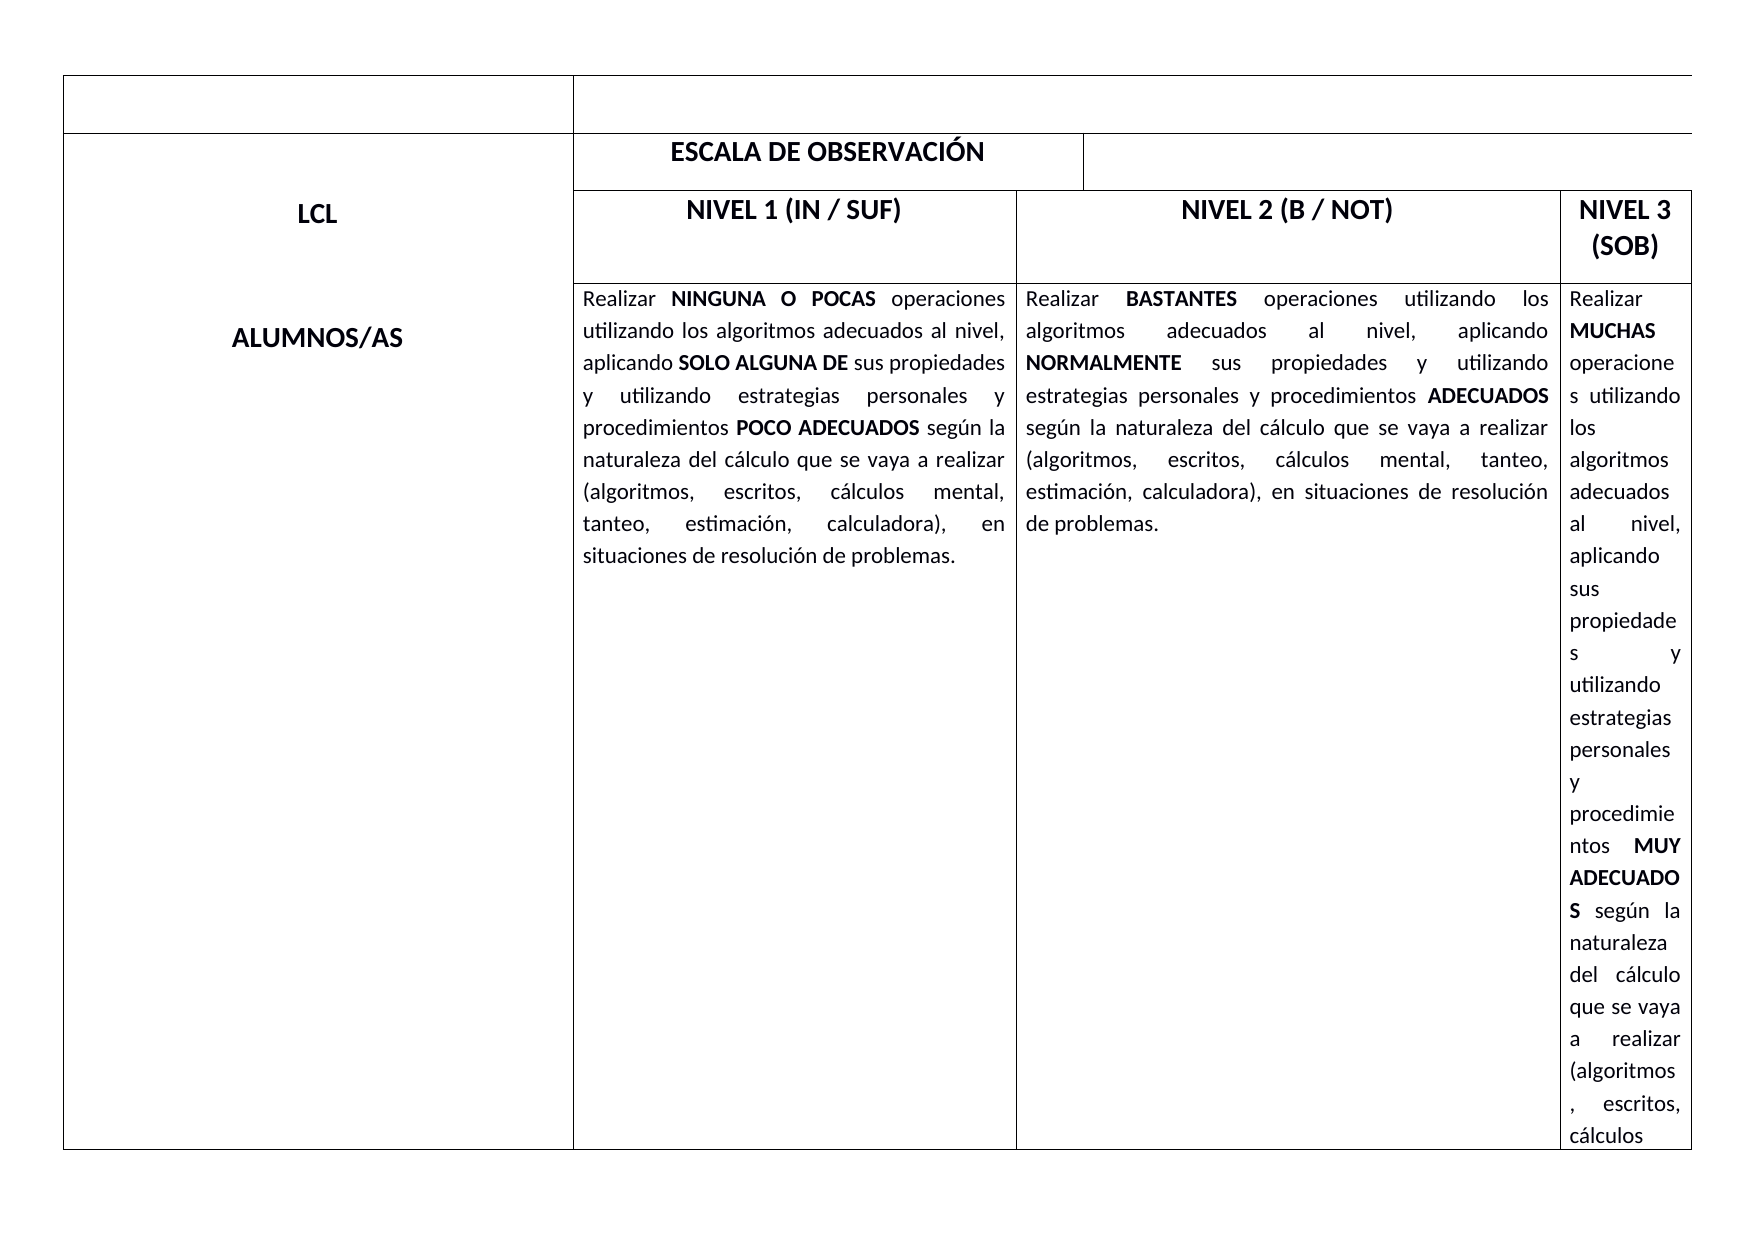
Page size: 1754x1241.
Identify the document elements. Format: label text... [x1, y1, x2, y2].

table_cell NIVEL 2 (B / NOT) [1017, 191, 1560, 283]
table_cell [64, 76, 573, 132]
table_cell NIVEL 1 (IN / SUF) [574, 191, 1016, 283]
table_cell Realizar BASTANTES operaciones utilizando los algoritmos adecuados al nivel, aplicando NORMALMENTE sus propiedades y utilizando estrategias personales y procedimientos ADECUADOS según la naturaleza del cálculo que se vaya a realizar (algoritmos, escritos, cálculos mental, tanteo, estimación, calculadora), en situaciones de resolución de problemas. [1017, 284, 1560, 1149]
table_cell NIVEL 3 (SOB) [1561, 191, 1691, 283]
table_cell ESCALA DE OBSERVACIÓN [574, 134, 1083, 190]
table_cell [574, 76, 1692, 132]
table_cell LCL ALUMNOS/AS [64, 134, 573, 1149]
table_cell Realizar MUCHAS operaciones utilizando los algoritmos adecuados al nivel, aplicando sus propiedades y utilizando estrategias personales y procedimientos MUY ADECUADOS según la naturaleza del cálculo que se vaya a realizar (algoritmos, escritos, cálculos [1561, 284, 1691, 1149]
table_cell Realizar NINGUNA O POCAS operaciones utilizando los algoritmos adecuados al nivel, aplicando SOLO ALGUNA DE sus propiedades y utilizando estrategias personales y procedimientos POCO ADECUADOS según la naturaleza del cálculo que se vaya a realizar (algoritmos, escritos, cálculos mental, tanteo, estimación, calculadora), en situaciones de resolución de problemas. [574, 284, 1016, 1149]
